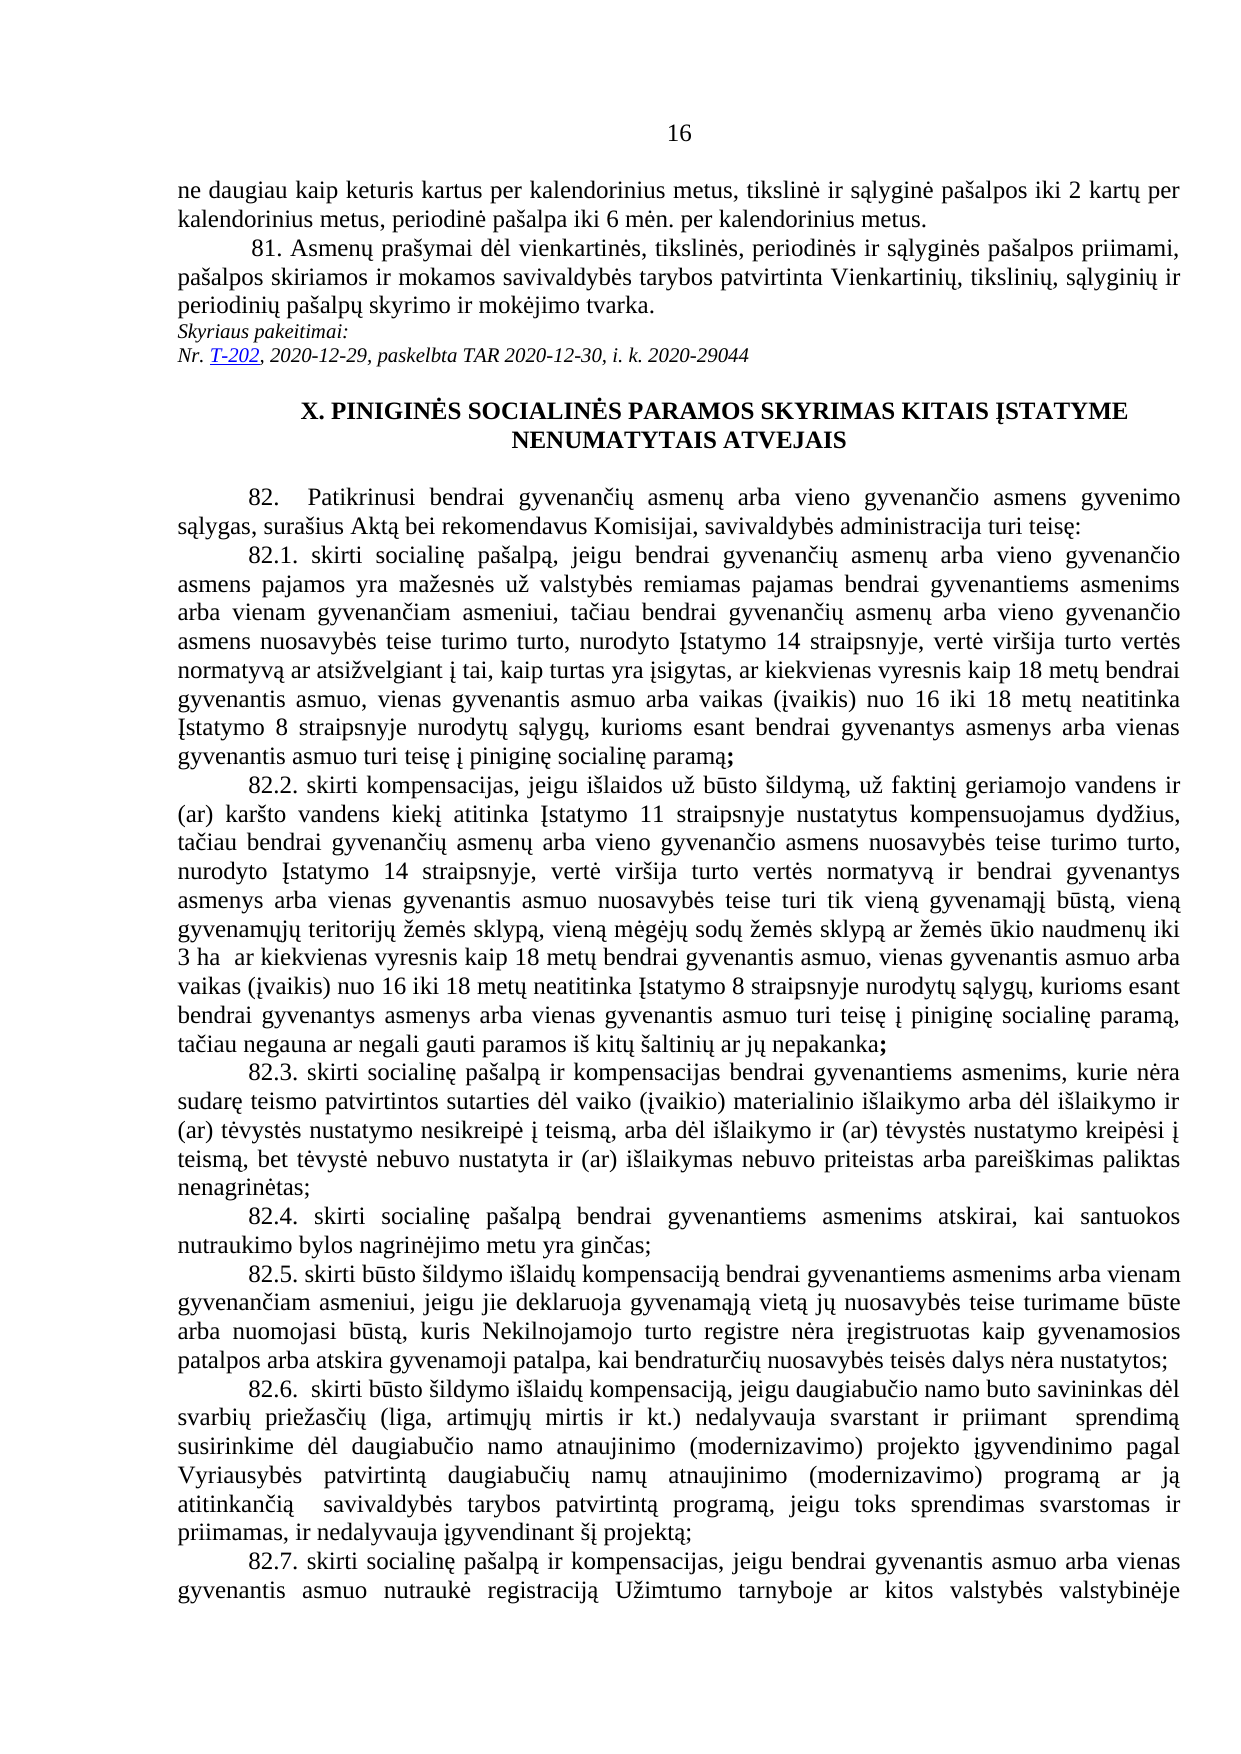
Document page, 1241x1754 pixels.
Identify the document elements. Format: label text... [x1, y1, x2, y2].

text 82. Patikrinusi bendrai gyvenančių asmenų arba vieno gyvenančio asmens gyvenimo sąlygas, surašius Aktą bei rekomendavus Komisijai, savivaldybės administracija turi teisę: [177, 482, 1181, 540]
text 82.7. skirti socialinę pašalpą ir kompensacijas, jeigu bendrai gyvenantis asmuo arba vienas gyvenantis asmuo nutraukė registraciją Užimtumo tarnyboje ar kitos valstybės valstybinėje [177, 1546, 1181, 1604]
text Skyriaus pakeitimai: [177, 319, 1181, 343]
text ne daugiau kaip keturis kartus per kalendorinius metus, tikslinė ir sąlyginė pašalpos iki 2 kartų per kalendorinius metus, periodinė pašalpa iki 6 mėn. per kalendorinius metus. [177, 176, 1181, 233]
text 82.2. skirti kompensacijas, jeigu išlaidos už būsto šildymą, už faktinį geriamojo vandens ir (ar) karšto vandens kiekį atitinka Įstatymo 11 straipsnyje nustatytus kompensuojamus dydžius, tačiau bendrai gyvenančių asmenų arba vieno gyvenančio asmens nuosavybės teise turimo turto, nurodyto Įstatymo 14 straipsnyje, vertė viršija turto vertės normatyvą ir bendrai gyvenantys asmenys arba vienas gyvenantis asmuo nuosavybės teise turi tik vieną gyvenamąjį būstą, vieną gyvenamųjų teritorijų žemės sklypą, vieną mėgėjų sodų žemės sklypą ar žemės ūkio naudmenų iki 3 ha ar kiekvienas vyresnis kaip 18 metų bendrai gyvenantis asmuo, vienas gyvenantis asmuo arba vaikas (įvaikis) nuo 16 iki 18 metų neatitinka Įstatymo 8 straipsnyje nurodytų sąlygų, kurioms esant bendrai gyvenantys asmenys arba vienas gyvenantis asmuo turi teisę į piniginę socialinę paramą, tačiau negauna ar negali gauti paramos iš kitų šaltinių ar jų nepakanka; [177, 770, 1181, 1057]
text 82.1. skirti socialinę pašalpą, jeigu bendrai gyvenančių asmenų arba vieno gyvenančio asmens pajamos yra mažesnės už valstybės remiamas pajamas bendrai gyvenantiems asmenims arba vienam gyvenančiam asmeniui, tačiau bendrai gyvenančių asmenų arba vieno gyvenančio asmens nuosavybės teise turimo turto, nurodyto Įstatymo 14 straipsnyje, vertė viršija turto vertės normatyvą ar atsižvelgiant į tai, kaip turtas yra įsigytas, ar kiekvienas vyresnis kaip 18 metų bendrai gyvenantis asmuo, vienas gyvenantis asmuo arba vaikas (įvaikis) nuo 16 iki 18 metų neatitinka Įstatymo 8 straipsnyje nurodytų sąlygų, kurioms esant bendrai gyvenantys asmenys arba vienas gyvenantis asmuo turi teisę į piniginę socialinę paramą; [177, 540, 1181, 770]
text Nr. T-202, 2020-12-29, paskelbta TAR 2020-12-30, i. k. 2020-29044 [177, 343, 1181, 367]
text 82.5. skirti būsto šildymo išlaidų kompensaciją bendrai gyvenantiems asmenims arba vienam gyvenančiam asmeniui, jeigu jie deklaruoja gyvenamąją vietą jų nuosavybės teise turimame būste arba nuomojasi būstą, kuris Nekilnojamojo turto registre nėra įregistruotas kaip gyvenamosios patalpos arba atskira gyvenamoji patalpa, kai bendraturčių nuosavybės teisės dalys nėra nustatytos; [177, 1259, 1181, 1374]
text 82.4. skirti socialinę pašalpą bendrai gyvenantiems asmenims atskirai, kai santuokos nutraukimo bylos nagrinėjimo metu yra ginčas; [177, 1201, 1181, 1259]
text 81. Asmenų prašymai dėl vienkartinės, tikslinės, periodinės ir sąlyginės pašalpos priimami, pašalpos skiriamos ir mokamos savivaldybės tarybos patvirtinta Vienkartinių, tikslinių, sąlyginių ir periodinių pašalpų skyrimo ir mokėjimo tvarka. [177, 233, 1181, 319]
text X. PINIGINĖS SOCIALINĖS PARAMOS SKYRIMAS KITAIS ĮSTATYME NENUMATYTAIS ATVEJAIS [177, 396, 1181, 454]
text 82.3. skirti socialinę pašalpą ir kompensacijas bendrai gyvenantiems asmenims, kurie nėra sudarę teismo patvirtintos sutarties dėl vaiko (įvaikio) materialinio išlaikymo arba dėl išlaikymo ir (ar) tėvystės nustatymo nesikreipė į teismą, arba dėl išlaikymo ir (ar) tėvystės nustatymo kreipėsi į teismą, bet tėvystė nebuvo nustatyta ir (ar) išlaikymas nebuvo priteistas arba pareiškimas paliktas nenagrinėtas; [177, 1057, 1181, 1201]
text 82.6. skirti būsto šildymo išlaidų kompensaciją, jeigu daugiabučio namo buto savininkas dėl svarbių priežasčių (liga, artimųjų mirtis ir kt.) nedalyvauja svarstant ir priimant sprendimą susirinkime dėl daugiabučio namo atnaujinimo (modernizavimo) projekto įgyvendinimo pagal Vyriausybės patvirtintą daugiabučių namų atnaujinimo (modernizavimo) programą ar ją atitinkančią savivaldybės tarybos patvirtintą programą, jeigu toks sprendimas svarstomas ir priimamas, ir nedalyvauja įgyvendinant šį projektą; [177, 1374, 1181, 1546]
